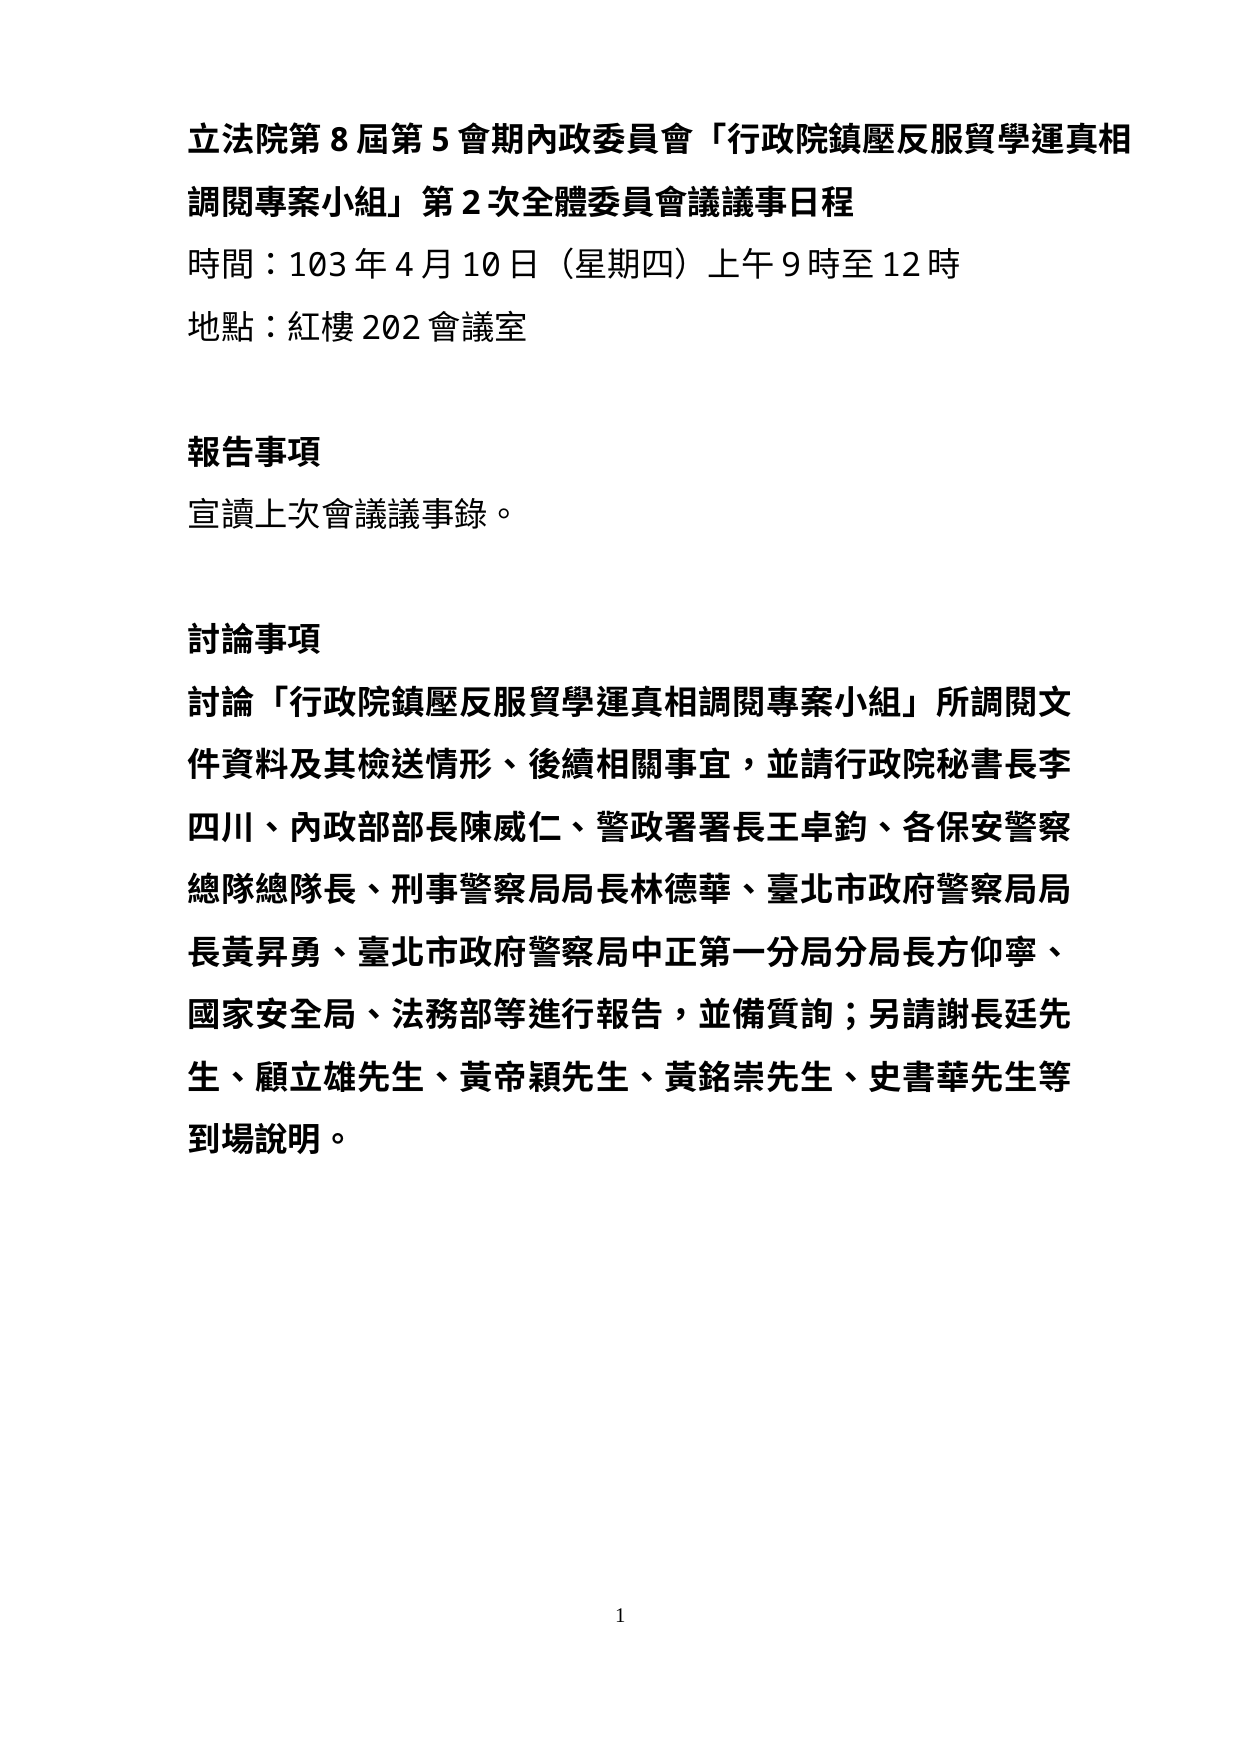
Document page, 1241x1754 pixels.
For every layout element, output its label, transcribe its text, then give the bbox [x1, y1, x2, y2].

text 時間：103年4月10日（星期四）上午9時至12時 [187, 221, 1073, 283]
text 宣讀上次會議議事錄。 [187, 471, 1073, 533]
text 討論「行政院鎮壓反服貿學運真相調閱專案小組」所調閱文件資料及其檢送情形、後續相關事宜，並請行政院秘書長李四川、內政部部長陳威仁、警政署署長王卓鈞、各保安警察總隊總隊長、刑事警察局局長林德華、臺北市政府警察局局長黃昇勇、臺北市政府警察局中正第一分局分局長方仰寧、國家安全局、法務部等進行報告，並備質詢；另請謝長廷先生、顧立雄先生、黃帝穎先生、黃銘崇先生、史書華先生等到場說明。 [187, 658, 1073, 1158]
text 討論事項 [187, 596, 1073, 658]
text 立法院第8屆第5會期內政委員會「行政院鎮壓反服貿學運真相調閱專案小組」第2次全體委員會議議事日程 [187, 96, 1132, 221]
text 報告事項 [187, 408, 1073, 471]
text 地點：紅樓202會議室 [187, 283, 1073, 346]
